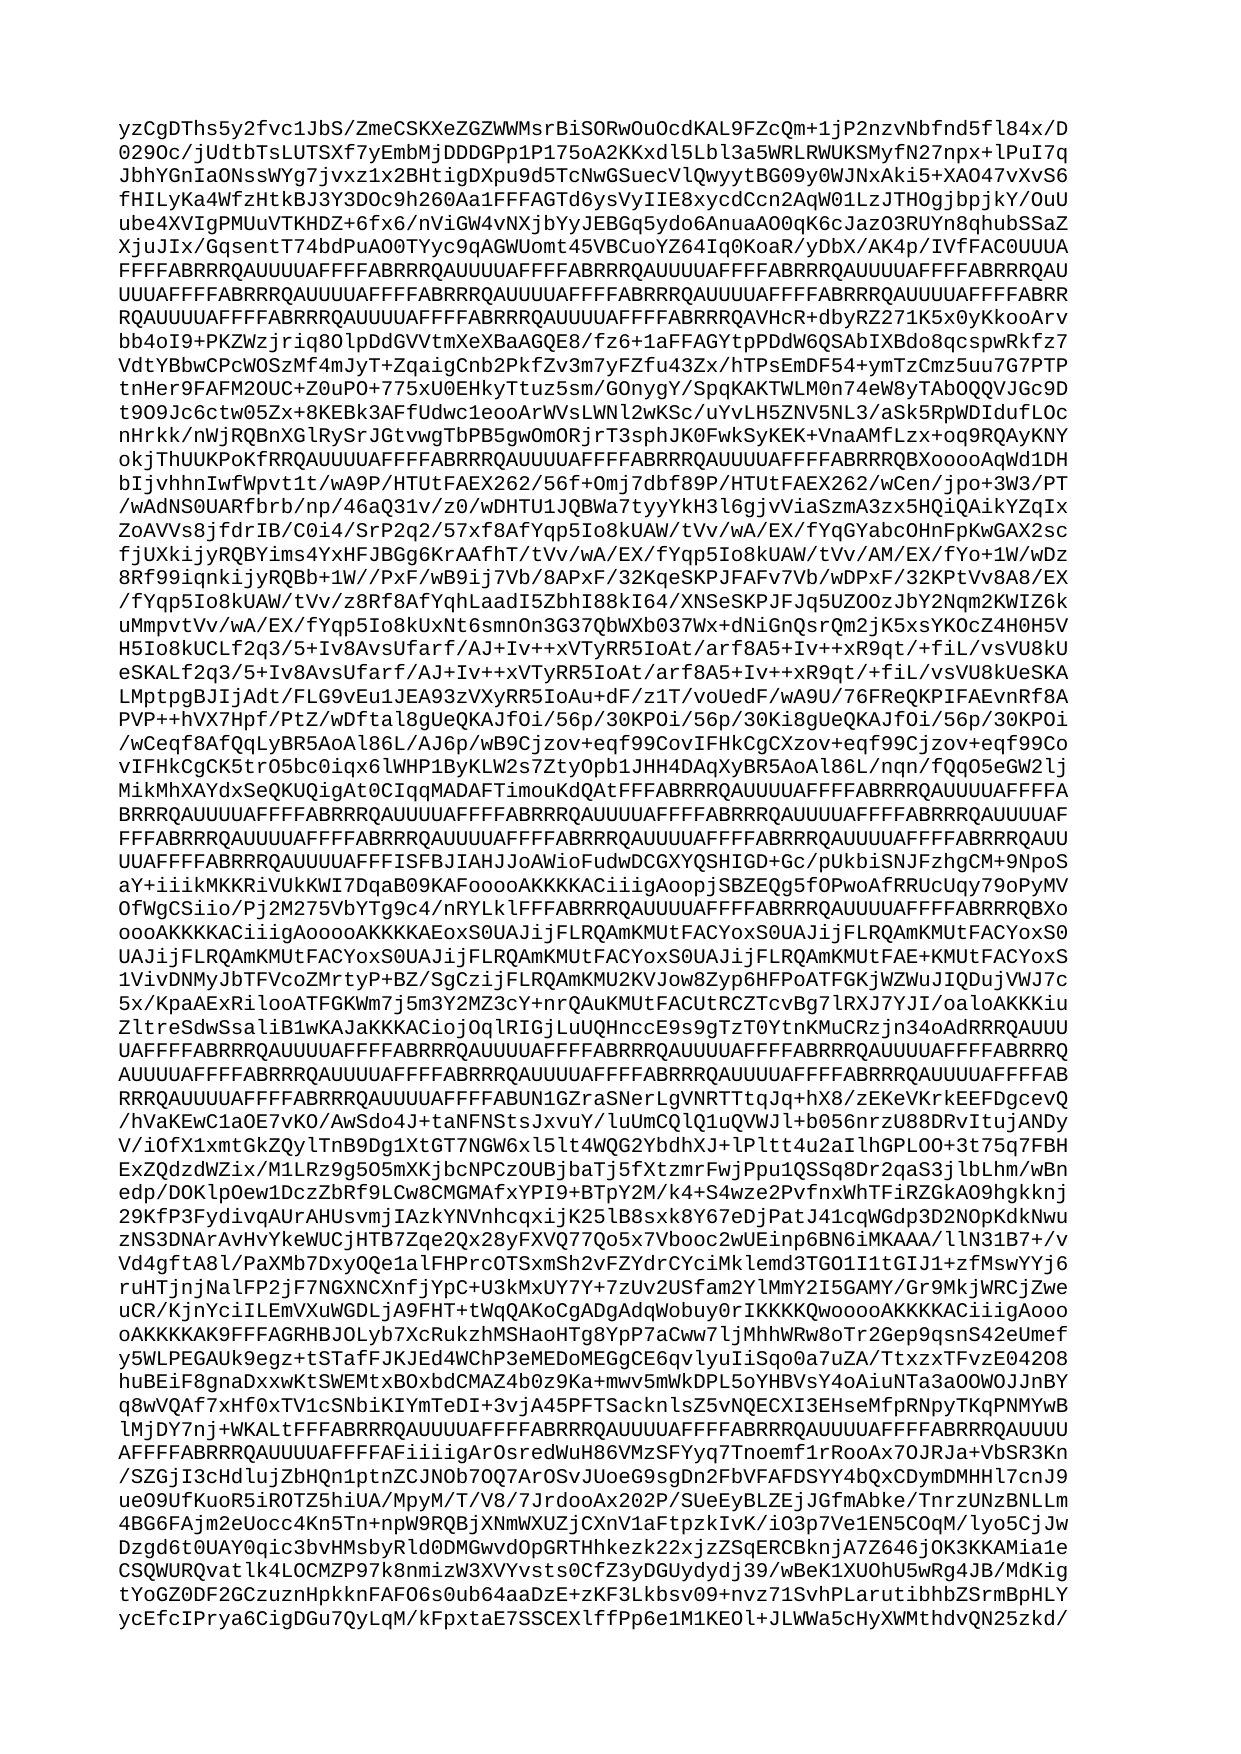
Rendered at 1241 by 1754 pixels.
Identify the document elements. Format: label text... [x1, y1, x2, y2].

text y5WLPEGAUk9egz+tSTafFJKJEd4WChP3eMEDoMEGgCE6qvlyuIiSqo0a7uZA/TtxzxTFvzE042O8 [118, 1348, 1122, 1371]
text /hVaKEwC1aOE7vKO/AwSdo4J+taNFNStsJxvuY/luUmCQlQ1uQVWJl+b056nrzU88DRvItujANDy [118, 1111, 1122, 1135]
text /SZGjI3cHdlujZbHQn1ptnZCJNOb7OQ7ArOSvJUoeG9sgDn2FbVFAFDSYY4bQxCDymDMHHl7cnJ9 [118, 1466, 1122, 1489]
text q8wVQAf7xHf0xTV1cSNbiKIYmTeDI+3vjA45PFTSacknlsZ5vNQECXI3EHseMfpRNpyTKqPNMYwB [118, 1395, 1122, 1419]
text ruHTjnjNalFP2jF7NGXNCXnfjYpC+U3kMxUY7Y+7zUv2USfam2YlMmY2I5GAMY/Gr9MkjWRCjZwe [118, 1277, 1122, 1300]
text UAFFFFABRRRQAUUUUAFFFFABRRRQAUUUUAFFFFABRRRQAUUUUAFFFFABRRRQAUUUUAFFFFABRRRQ [118, 1040, 1122, 1064]
text VdtYBbwCPcWOSzMf4mJyT+ZqaigCnb2PkfZv3m7yFZfu43Zx/hTPsEmDF54+ymTzCmz5uu7G7PTP [118, 354, 1122, 378]
text 4BG6FAjm2eUocc4Kn5Tn+npW9RQBjXNmWXUZjCXnV1aFtpzkIvK/iO3p7Ve1EN5COqM/lyo5CjJw [118, 1513, 1122, 1537]
text LMptpgBJIjAdt/FLG9vEu1JEA93zVXyRR5IoAu+dF/z1T/voUedF/wA9U/76FReQKPIFAEvnRf8A [118, 686, 1122, 709]
text 29KfP3FydivqAUrAHUsvmjIAzkYNVnhcqxijK25lB8sxk8Y67eDjPatJ41cqWGdp3D2NOpKdkNwu [118, 1206, 1122, 1229]
text uCR/KjnYciILEmVXuWGDLjA9FHT+tWqQAKoCgADgAdqWobuy0rIKKKKQwooooAKKKKACiiigAooo [118, 1300, 1122, 1324]
text aY+iiikMKKRiVUkKWI7DqaB09KAFooooAKKKKACiiigAoopjSBZEQg5fOPwoAfRRUcUqy79oPyMV [118, 875, 1122, 898]
text yzCgDThs5y2fvc1JbS/ZmeCSKXeZGZWWMsrBiSORwOuOcdKAL9FZcQm+1jP2nzvNbfnd5fl84x/D [118, 118, 1122, 142]
text tYoGZ0DF2GCzuznHpkknFAFO6s0ub64aaDzE+zKF3Lkbsv09+nvz71SvhPLarutibhbZSrmBpHLY [118, 1584, 1122, 1608]
text Dzgd6t0UAY0qic3bvHMsbyRld0DMGwvdOpGRTHhkezk22xjzZSqERCBknjA7Z646jOK3KKAMia1e [118, 1537, 1122, 1561]
text RQAUUUUAFFFFABRRRQAUUUUAFFFFABRRRQAUUUUAFFFFABRRRQAVHcR+dbyRZ271K5x0yKkooArv [118, 307, 1122, 331]
text CSQWURQvatlk4LOCMZP97k8nmizW3XVYvsts0CfZ3yDGUydydj39/wBeK1XUOhU5wRg4JB/MdKig [118, 1561, 1122, 1584]
text ube4XVIgPMUuVTKHDZ+6fx6/nViGW4vNXjbYyJEBGq5ydo6AnuaAO0qK6cJazO3RUYn8qhubSSaZ [118, 213, 1122, 236]
text Vd4gftA8l/PaXMb7DxyOQe1alFHPrcOTSxmSh2vFZYdrCYciMklemd3TGO1I1tGIJ1+zfMswYYj6 [118, 1253, 1122, 1277]
text huBEiF8gnaDxxwKtSWEMtxBOxbdCMAZ4b0z9Ka+mwv5mWkDPL5oYHBVsY4oAiuNTa3aOOWOJJnBY [118, 1371, 1122, 1395]
text 1VivDNMyJbTFVcoZMrtyP+BZ/SgCzijFLRQAmKMU2KVJow8Zyp6HFPoATFGKjWZWuJIQDujVWJ7c [118, 969, 1122, 993]
text /wAdNS0UARfbrb/np/46aQ31v/z0/wDHTU1JQBWa7tyyYkH3l6gjvViaSzmA3zx5HQiQAikYZqIx [118, 496, 1122, 520]
text MikMhXAYdxSeQKUQigAt0CIqqMADAFTimouKdQAtFFFABRRRQAUUUUAFFFFABRRRQAUUUUAFFFFA [118, 780, 1122, 804]
text lMjDY7nj+WKALtFFFABRRRQAUUUUAFFFFABRRRQAUUUUAFFFFABRRRQAUUUUAFFFFABRRRQAUUUU [118, 1419, 1122, 1442]
text JbhYGnIaONssWYg7jvxz1x2BHtigDXpu9d5TcNwGSuecVlQwyytBG09y0WJNxAki5+XAO47vXvS6 [118, 165, 1122, 189]
text ueO9UfKuoR5iROTZ5hiUA/MpyM/T/V8/7JrdooAx202P/SUeEyBLZEjJGfmAbke/TnrzUNzBNLLm [118, 1489, 1122, 1513]
text eSKALf2q3/5+Iv8AvsUfarf/AJ+Iv++xVTyRR5IoAt/arf8A5+Iv++xR9qt/+fiL/vsVU8kUeSKA [118, 662, 1122, 686]
text fHILyKa4WfzHtkBJ3Y3DOc9h260Aa1FFFAGTd6ysVyIIE8xycdCcn2AqW01LzJTHOgjbpjkY/OuU [118, 189, 1122, 213]
text uMmpvtVv/wA/EX/fYqp5Io8kUxNt6smnOn3G37QbWXb037Wx+dNiGnQsrQm2jK5xsYKOcZ4H0H5V [118, 615, 1122, 638]
text OfWgCSiio/Pj2M275VbYTg9c4/nRYLklFFFABRRRQAUUUUAFFFFABRRRQAUUUUAFFFFABRRRQBXo [118, 898, 1122, 922]
text oooAKKKKACiiigAooooAKKKKAEoxS0UAJijFLRQAmKMUtFACYoxS0UAJijFLRQAmKMUtFACYoxS0 [118, 922, 1122, 946]
text AFFFFABRRRQAUUUUAFFFFAFiiiigArOsredWuH86VMzSFYyq7Tnoemf1rRooAx7OJRJa+VbSR3Kn [118, 1442, 1122, 1466]
text V/iOfX1xmtGkZQylTnB9Dg1XtGT7NGW6xl5lt4WQG2YbdhXJ+lPltt4u2aIlhGPLOO+3t75q7FBH [118, 1135, 1122, 1158]
text 5x/KpaAExRilooATFGKWm7j5m3Y2MZ3cY+nrQAuKMUtFACUtRCZTcvBg7lRXJ7YJI/oaloAKKKiu [118, 993, 1122, 1017]
text /wCeqf8AfQqLyBR5AoAl86L/AJ6p/wB9Cjzov+eqf99CovIFHkCgCXzov+eqf99Cjzov+eqf99Co [118, 733, 1122, 757]
text FFFFABRRRQAUUUUAFFFFABRRRQAUUUUAFFFFABRRRQAUUUUAFFFFABRRRQAUUUUAFFFFABRRRQAU [118, 260, 1122, 284]
text /fYqp5Io8kUAW/tVv/z8Rf8AfYqhLaadI5ZbhI88kI64/XNSeSKPJFJq5UZOOzJbY2Nqm2KWIZ6k [118, 591, 1122, 615]
text UUAFFFFABRRRQAUUUUAFFFISFBJIAHJJoAWioFudwDCGXYQSHIGD+Gc/pUkbiSNJFzhgCM+9NpoS [118, 851, 1122, 875]
text BRRRQAUUUUAFFFFABRRRQAUUUUAFFFFABRRRQAUUUUAFFFFABRRRQAUUUUAFFFFABRRRQAUUUUAF [118, 804, 1122, 827]
text fjUXkijyRQBYims4YxHFJBGg6KrAAfhT/tVv/wA/EX/fYqp5Io8kUAW/tVv/AM/EX/fYo+1W/wDz [118, 544, 1122, 567]
text edp/DOKlpOew1DczZbRf9LCw8CMGMAfxYPI9+BTpY2M/k4+S4wze2PvfnxWhTFiRZGkAO9hgkknj [118, 1182, 1122, 1206]
text ExZQdzdWZix/M1LRz9g5O5mXKjbcNPCzOUBjbaTj5fXtzmrFwjPpu1QSSq8Dr2qaS3jlbLhm/wBn [118, 1158, 1122, 1182]
text oAKKKKAK9FFFAGRHBJOLyb7XcRukzhMSHaoHTg8YpP7aCww7ljMhhWRw8oTr2Gep9qsnS42eUmef [118, 1324, 1122, 1348]
text H5Io8kUCLf2q3/5+Iv8AvsUfarf/AJ+Iv++xVTyRR5IoAt/arf8A5+Iv++xR9qt/+fiL/vsVU8kU [118, 638, 1122, 662]
text t9O9Jc6ctw05Zx+8KEBk3AFfUdwc1eooArWVsLWNl2wKSc/uYvLH5ZNV5NL3/aSk5RpWDIdufLOc [118, 402, 1122, 426]
text UUUAFFFFABRRRQAUUUUAFFFFABRRRQAUUUUAFFFFABRRRQAUUUUAFFFFABRRRQAUUUUAFFFFABRR [118, 284, 1122, 307]
text 029Oc/jUdtbTsLUTSXf7yEmbMjDDDGPp1P175oA2KKxdl5Lbl3a5WRLRWUKSMyfN27npx+lPuI7q [118, 142, 1122, 165]
text ycEfcIPrya6CigDGu7QyLqM/kFpxtaE7SSCEXlffPp6e1M1KEOl+JLWWa5cHyXWMthdvQN25zkd/ [118, 1608, 1122, 1631]
text bb4oI9+PKZWzjriq8OlpDdGVVtmXeXBaAGQE8/fz6+1aFFAGYtpPDdW6QSAbIXBdo8qcspwRkfz7 [118, 331, 1122, 354]
text 8Rf99iqnkijyRQBb+1W//PxF/wB9ij7Vb/8APxF/32KqeSKPJFAFv7Vb/wDPxF/32KPtVv8A8/EX [118, 567, 1122, 591]
text vIFHkCgCK5trO5bc0iqx6lWHP1ByKLW2s7ZtyOpb1JHH4DAqXyBR5AoAl86L/nqn/fQqO5eGW2lj [118, 757, 1122, 780]
text ZltreSdwSsaliB1wKAJaKKKACiojOqlRIGjLuUQHnccE9s9gTzT0YtnKMuCRzjn34oAdRRRQAUUU [118, 1017, 1122, 1040]
text okjThUUKPoKfRRQAUUUUAFFFFABRRRQAUUUUAFFFFABRRRQAUUUUAFFFFABRRRQBXooooAqWd1DH [118, 449, 1122, 473]
text XjuJIx/GqsentT74bdPuAO0TYyc9qAGWUomt45VBCuoYZ64Iq0KoaR/yDbX/AK4p/IVfFAC0UUUA [118, 236, 1122, 260]
text bIjvhhnIwfWpvt1t/wA9P/HTUtFAEX262/56f+Omj7dbf89P/HTUtFAEX262/wCen/jpo+3W3/PT [118, 473, 1122, 496]
text RRRQAUUUUAFFFFABRRRQAUUUUAFFFFABUN1GZraSNerLgVNRTTtqJq+hX8/zEKeVKrkEEFDgcevQ [118, 1088, 1122, 1111]
text tnHer9FAFM2OUC+Z0uPO+775xU0EHkyTtuz5sm/GOnygY/SpqKAKTWLM0n74eW8yTAbOQQVJGc9D [118, 378, 1122, 402]
text ZoAVVs8jfdrIB/C0i4/SrP2q2/57xf8AfYqp5Io8kUAW/tVv/wA/EX/fYqGYabcOHnFpKwGAX2sc [118, 520, 1122, 544]
text zNS3DNArAvHvYkeWUCjHTB7Zqe2Qx28yFXVQ77Qo5x7Vbooc2wUEinp6BN6iMKAAA/llN31B7+/v [118, 1229, 1122, 1253]
text FFFABRRRQAUUUUAFFFFABRRRQAUUUUAFFFFABRRRQAUUUUAFFFFABRRRQAUUUUAFFFFABRRRQAUU [118, 827, 1122, 851]
text UAJijFLRQAmKMUtFACYoxS0UAJijFLRQAmKMUtFACYoxS0UAJijFLRQAmKMUtFAE+KMUtFACYoxS [118, 946, 1122, 969]
text AUUUUAFFFFABRRRQAUUUUAFFFFABRRRQAUUUUAFFFFABRRRQAUUUUAFFFFABRRRQAUUUUAFFFFAB [118, 1064, 1122, 1088]
text PVP++hVX7Hpf/PtZ/wDftal8gUeQKAJfOi/56p/30KPOi/56p/30Ki8gUeQKAJfOi/56p/30KPOi [118, 709, 1122, 733]
text nHrkk/nWjRQBnXGlRySrJGtvwgTbPB5gwOmORjrT3sphJK0FwkSyKEK+VnaAMfLzx+oq9RQAyKNY [118, 426, 1122, 449]
